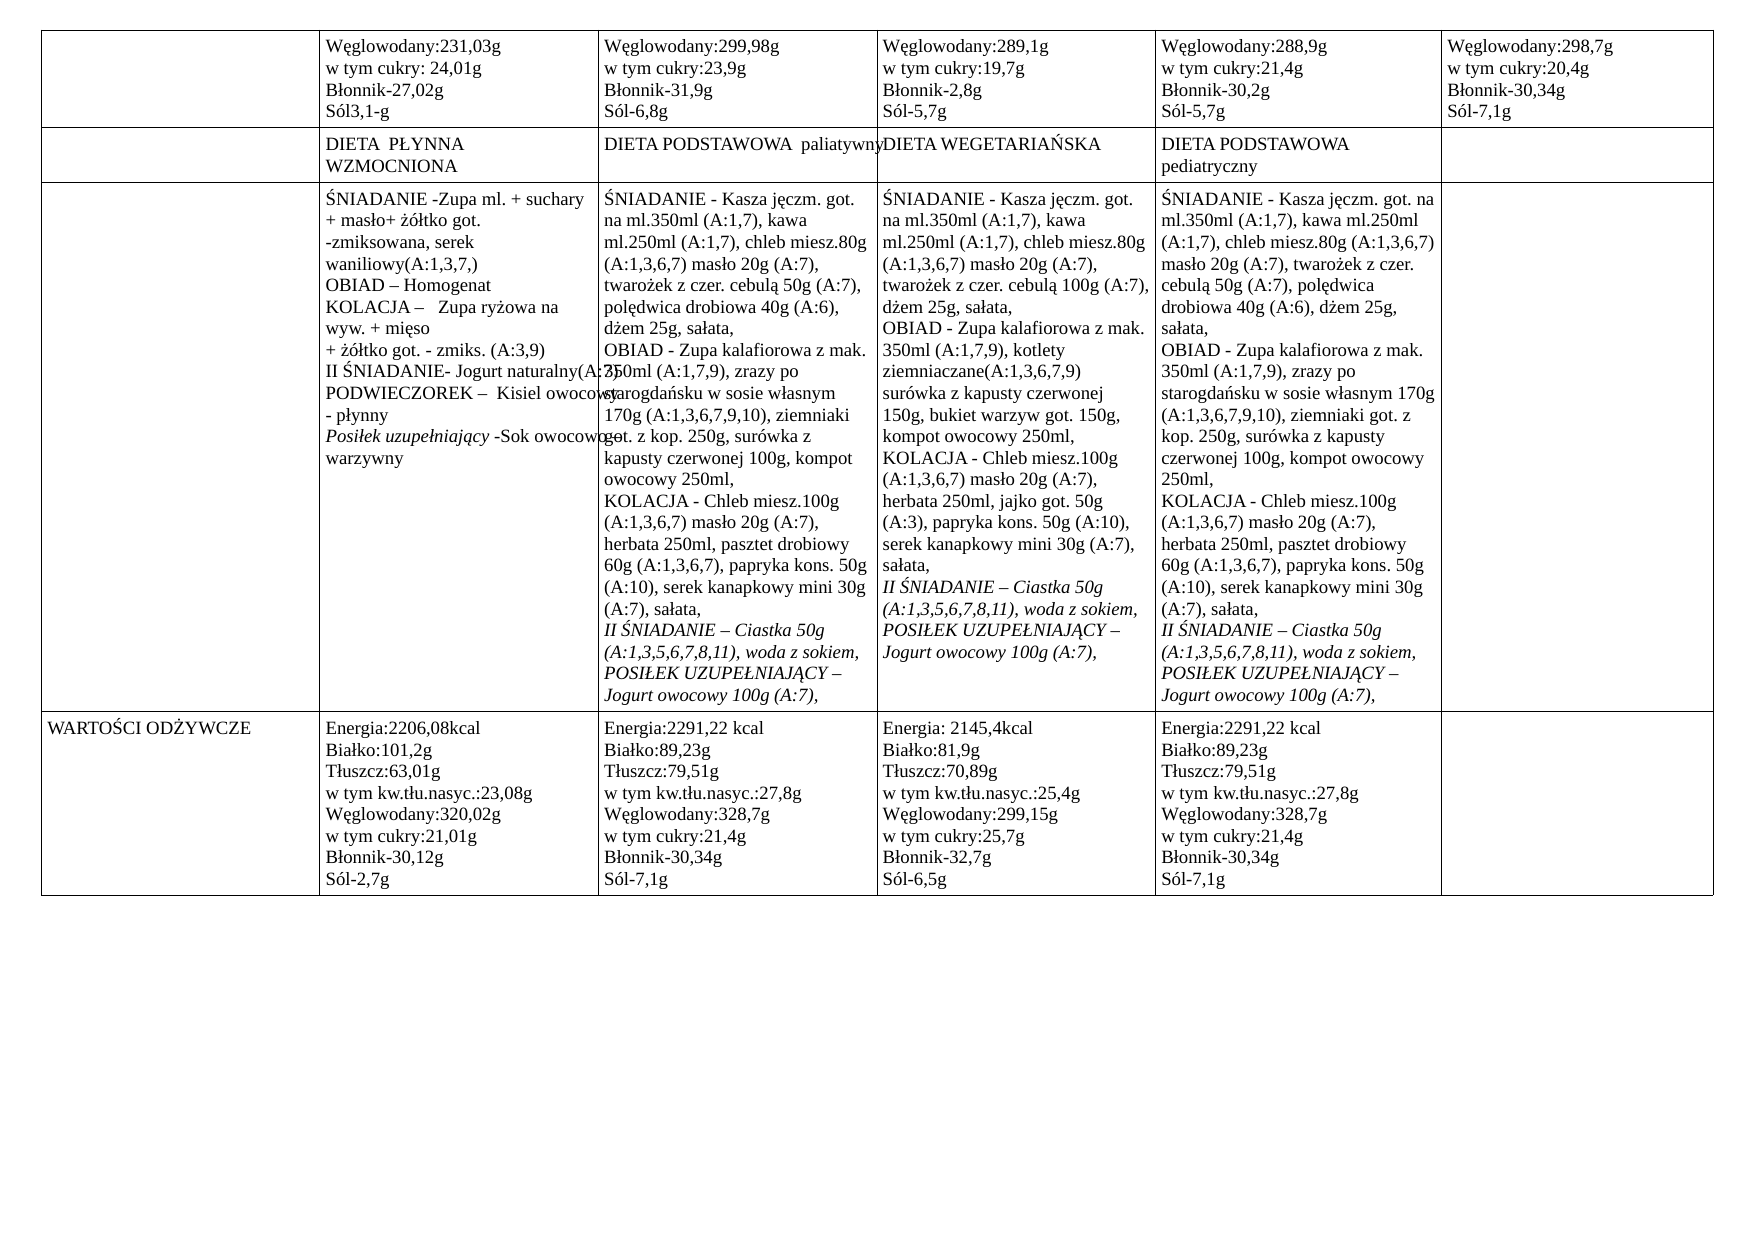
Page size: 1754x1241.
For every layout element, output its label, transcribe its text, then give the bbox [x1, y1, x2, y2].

table_cell Węglowodany:288,9g w tym cukry:21,4g Błonnik-30,2g Sól-5,7g [1156, 31, 1441, 127]
table_cell Węglowodany:298,7g w tym cukry:20,4g Błonnik-30,34g Sól-7,1g [1442, 31, 1713, 127]
table_cell ŚNIADANIE - Kasza jęczm. got. na ml.350ml (A:1,7), kawa ml.250ml (A:1,7), chleb miesz.80g (A:1,3,6,7) masło 20g (A:7), twarożek z czer. cebulą 50g (A:7), polędwica drobiowa 40g (A:6), dżem 25g, sałata, OBIAD - Zupa kalafiorowa z mak. 350ml (A:1,7,9), zrazy po starogdańsku w sosie własnym 170g (A:1,3,6,7,9,10), ziemniaki got. z kop. 250g, surówka z kapusty czerwonej 100g, kompot owocowy 250ml, KOLACJA - Chleb miesz.100g (A:1,3,6,7) masło 20g (A:7), herbata 250ml, pasztet drobiowy 60g (A:1,3,6,7), papryka kons. 50g (A:10), serek kanapkowy mini 30g (A:7), sałata, II ŚNIADANIE – Ciastka 50g (A:1,3,5,6,7,8,11), woda z sokiem, POSIŁEK UZUPEŁNIAJĄCY – Jogurt owocowy 100g (A:7), [599, 183, 877, 711]
table_cell Węglowodany:231,03g w tym cukry: 24,01g Błonnik-27,02g Sól3,1-g [320, 31, 598, 127]
table_cell DIETA PODSTAWOWA pediatryczny [1156, 128, 1441, 182]
table_cell ŚNIADANIE - Kasza jęczm. got. na ml.350ml (A:1,7), kawa ml.250ml (A:1,7), chleb miesz.80g (A:1,3,6,7) masło 20g (A:7), twarożek z czer. cebulą 50g (A:7), polędwica drobiowa 40g (A:6), dżem 25g, sałata, OBIAD - Zupa kalafiorowa z mak. 350ml (A:1,7,9), zrazy po starogdańsku w sosie własnym 170g (A:1,3,6,7,9,10), ziemniaki got. z kop. 250g, surówka z kapusty czerwonej 100g, kompot owocowy 250ml, KOLACJA - Chleb miesz.100g (A:1,3,6,7) masło 20g (A:7), herbata 250ml, pasztet drobiowy 60g (A:1,3,6,7), papryka kons. 50g (A:10), serek kanapkowy mini 30g (A:7), sałata, II ŚNIADANIE – Ciastka 50g (A:1,3,5,6,7,8,11), woda z sokiem, POSIŁEK UZUPEŁNIAJĄCY – Jogurt owocowy 100g (A:7), [1156, 183, 1441, 711]
table_cell [1442, 128, 1713, 182]
table_cell [1442, 712, 1713, 895]
table_cell DIETA PŁYNNA WZMOCNIONA [320, 128, 598, 182]
table_cell Węglowodany:289,1g w tym cukry:19,7g Błonnik-2,8g Sól-5,7g [878, 31, 1155, 127]
table_cell [42, 128, 319, 182]
table_cell [42, 183, 319, 711]
table_cell DIETA PODSTAWOWA paliatywny [599, 128, 877, 182]
table_cell Energia:2291,22 kcal Białko:89,23g Tłuszcz:79,51g w tym kw.tłu.nasyc.:27,8g Węglowodany:328,7g w tym cukry:21,4g Błonnik-30,34g Sól-7,1g [599, 712, 877, 895]
table_cell ŚNIADANIE -Zupa ml. + suchary + masło+ żółtko got. -zmiksowana, serek waniliowy(A:1,3,7,) OBIAD – Homogenat KOLACJA – Zupa ryżowa na wyw. + mięso + żółtko got. - zmiks. (A:3,9) II ŚNIADANIE- Jogurt naturalny(A:7) PODWIECZOREK – Kisiel owocowy - płynny Posiłek uzupełniający -Sok owocowo – warzywny [320, 183, 598, 711]
table_cell Energia:2206,08kcal Białko:101,2g Tłuszcz:63,01g w tym kw.tłu.nasyc.:23,08g Węglowodany:320,02g w tym cukry:21,01g Błonnik-30,12g Sól-2,7g [320, 712, 598, 895]
table_cell ŚNIADANIE - Kasza jęczm. got. na ml.350ml (A:1,7), kawa ml.250ml (A:1,7), chleb miesz.80g (A:1,3,6,7) masło 20g (A:7), twarożek z czer. cebulą 100g (A:7), dżem 25g, sałata, OBIAD - Zupa kalafiorowa z mak. 350ml (A:1,7,9), kotlety ziemniaczane(A:1,3,6,7,9) surówka z kapusty czerwonej 150g, bukiet warzyw got. 150g, kompot owocowy 250ml, KOLACJA - Chleb miesz.100g (A:1,3,6,7) masło 20g (A:7), herbata 250ml, jajko got. 50g (A:3), papryka kons. 50g (A:10), serek kanapkowy mini 30g (A:7), sałata, II ŚNIADANIE – Ciastka 50g (A:1,3,5,6,7,8,11), woda z sokiem, POSIŁEK UZUPEŁNIAJĄCY – Jogurt owocowy 100g (A:7), [878, 183, 1155, 711]
table_cell [1442, 183, 1713, 711]
table_cell Energia: 2145,4kcal Białko:81,9g Tłuszcz:70,89g w tym kw.tłu.nasyc.:25,4g Węglowodany:299,15g w tym cukry:25,7g Błonnik-32,7g Sól-6,5g [878, 712, 1155, 895]
table_cell WARTOŚCI ODŻYWCZE [42, 712, 319, 895]
table_cell Energia:2291,22 kcal Białko:89,23g Tłuszcz:79,51g w tym kw.tłu.nasyc.:27,8g Węglowodany:328,7g w tym cukry:21,4g Błonnik-30,34g Sól-7,1g [1156, 712, 1441, 895]
table_cell DIETA WEGETARIAŃSKA [878, 128, 1155, 182]
table_cell [42, 31, 319, 127]
table_cell Węglowodany:299,98g w tym cukry:23,9g Błonnik-31,9g Sól-6,8g [599, 31, 877, 127]
